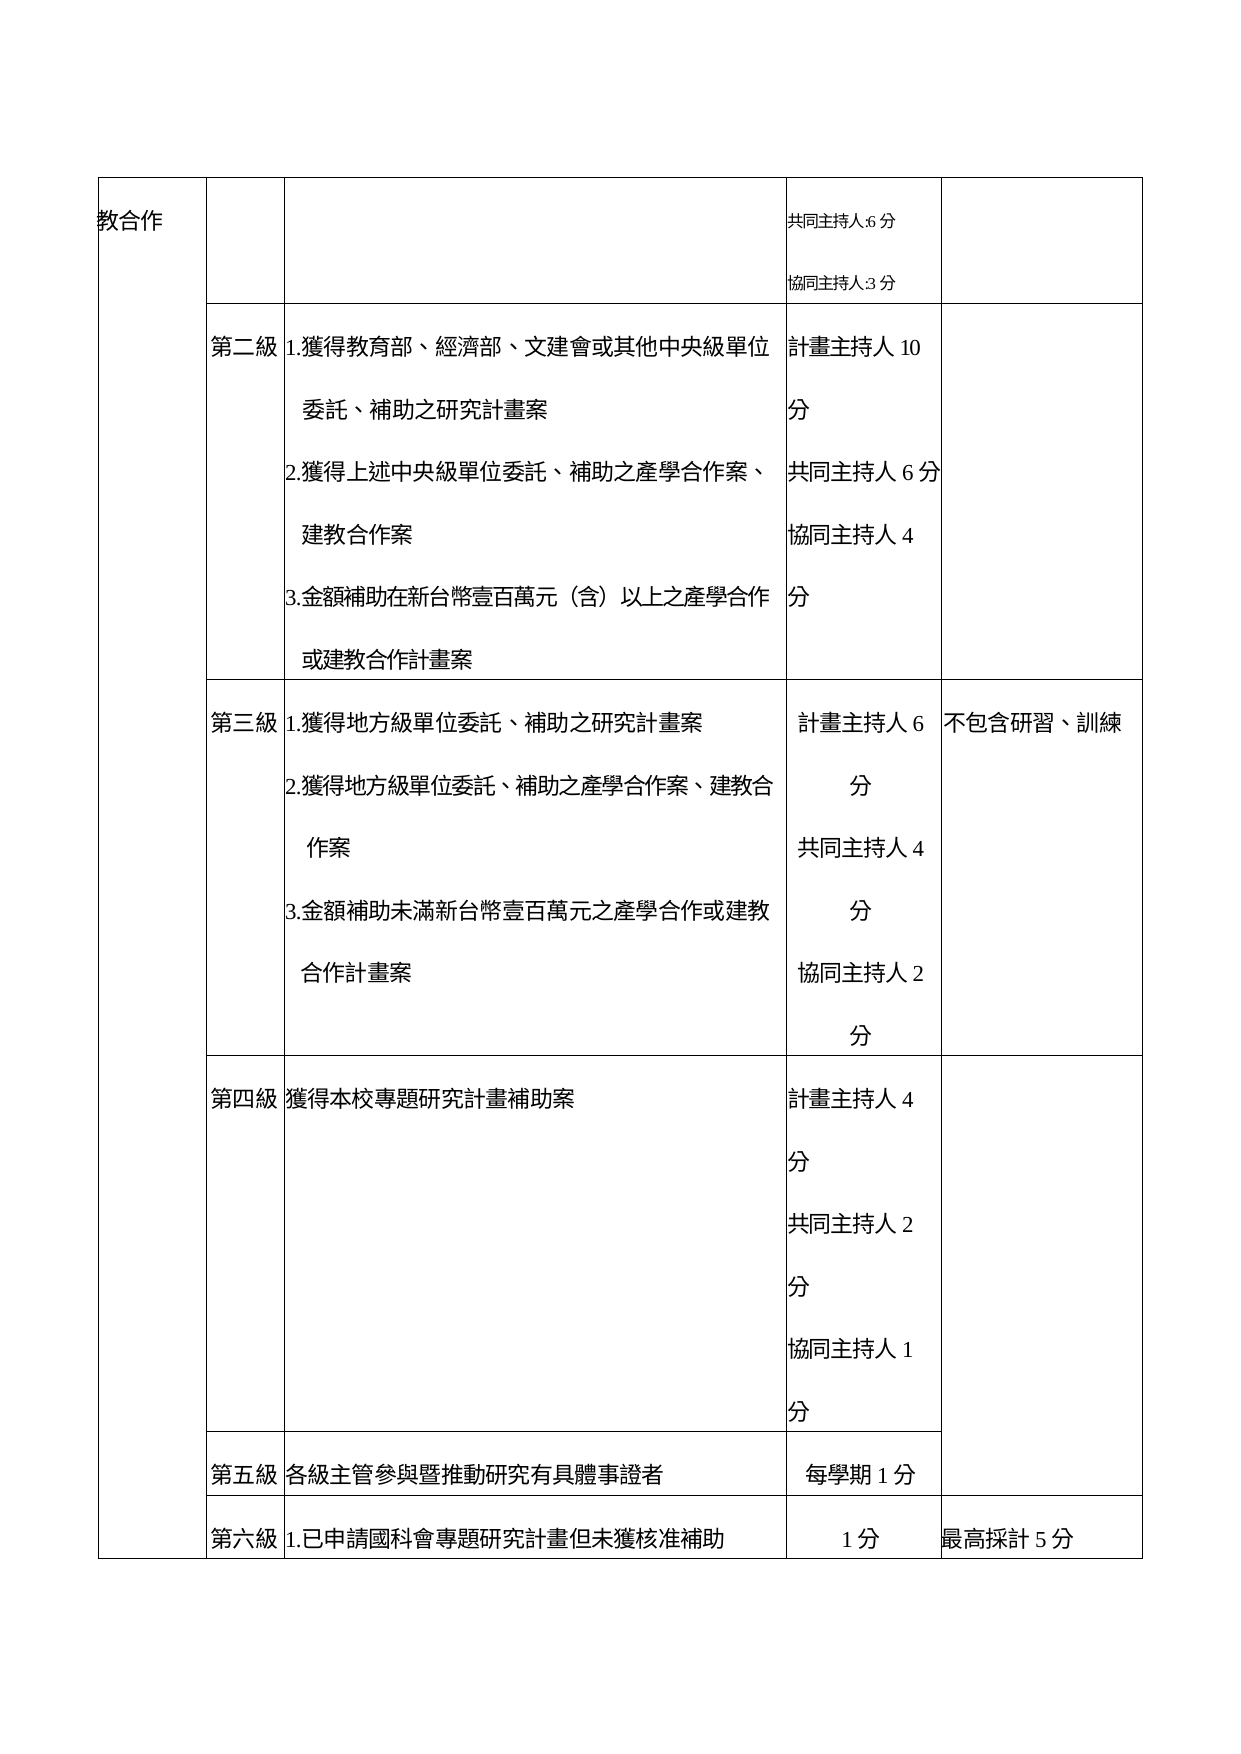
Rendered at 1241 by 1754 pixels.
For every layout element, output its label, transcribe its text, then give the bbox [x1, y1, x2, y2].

table_cell 第四級 [207, 1056, 284, 1431]
table_cell 第三級 [207, 680, 284, 1055]
table_cell 第二級 [207, 304, 284, 679]
table_cell 1分 [787, 1496, 941, 1558]
table_cell 1.獲得教育部、經濟部、文建會或其他中央級單位委託、補助之研究計畫案 2.獲得上述中央級單位委託、補助之產學合作案、建教合作案 3.金額補助在新台幣壹百萬元（含）以上之產學合作或建教合作計畫案 [285, 304, 786, 679]
table_cell 獲得本校專題研究計畫補助案 [285, 1056, 786, 1431]
table_cell 最高採計5分 [942, 1496, 1142, 1558]
table_cell 計畫主持人4分 共同主持人2分 協同主持人1分 [787, 1056, 941, 1431]
table_cell 1.獲得地方級單位委託、補助之研究計畫案 2.獲得地方級單位委託、補助之產學合作案、建教合作案 3.金額補助未滿新台幣壹百萬元之產學合作或建教合作計畫案 [285, 680, 786, 1055]
table_cell [207, 178, 284, 303]
table_cell 共同主持人:6分 協同主持人:3分 [787, 178, 941, 303]
table_cell 教合作 [99, 178, 206, 1558]
table_cell 第五級 [207, 1432, 284, 1495]
table_cell 1.已申請國科會專題研究計畫但未獲核准補助 [285, 1496, 786, 1558]
table_cell [942, 178, 1142, 303]
table_cell 計畫主持人6分 共同主持人4分 協同主持人2分 [787, 680, 941, 1055]
table_cell 每學期1分 [787, 1432, 941, 1495]
table_cell [942, 304, 1142, 679]
table_cell 各級主管參與暨推動研究有具體事證者 [285, 1432, 786, 1495]
table_cell 計畫主持人10分 共同主持人6分 協同主持人4分 [787, 304, 941, 679]
table_cell 不包含研習、訓練 [942, 680, 1142, 1055]
table_cell [942, 1056, 1142, 1495]
table_cell 第六級 [207, 1496, 284, 1558]
table_cell [285, 178, 786, 303]
